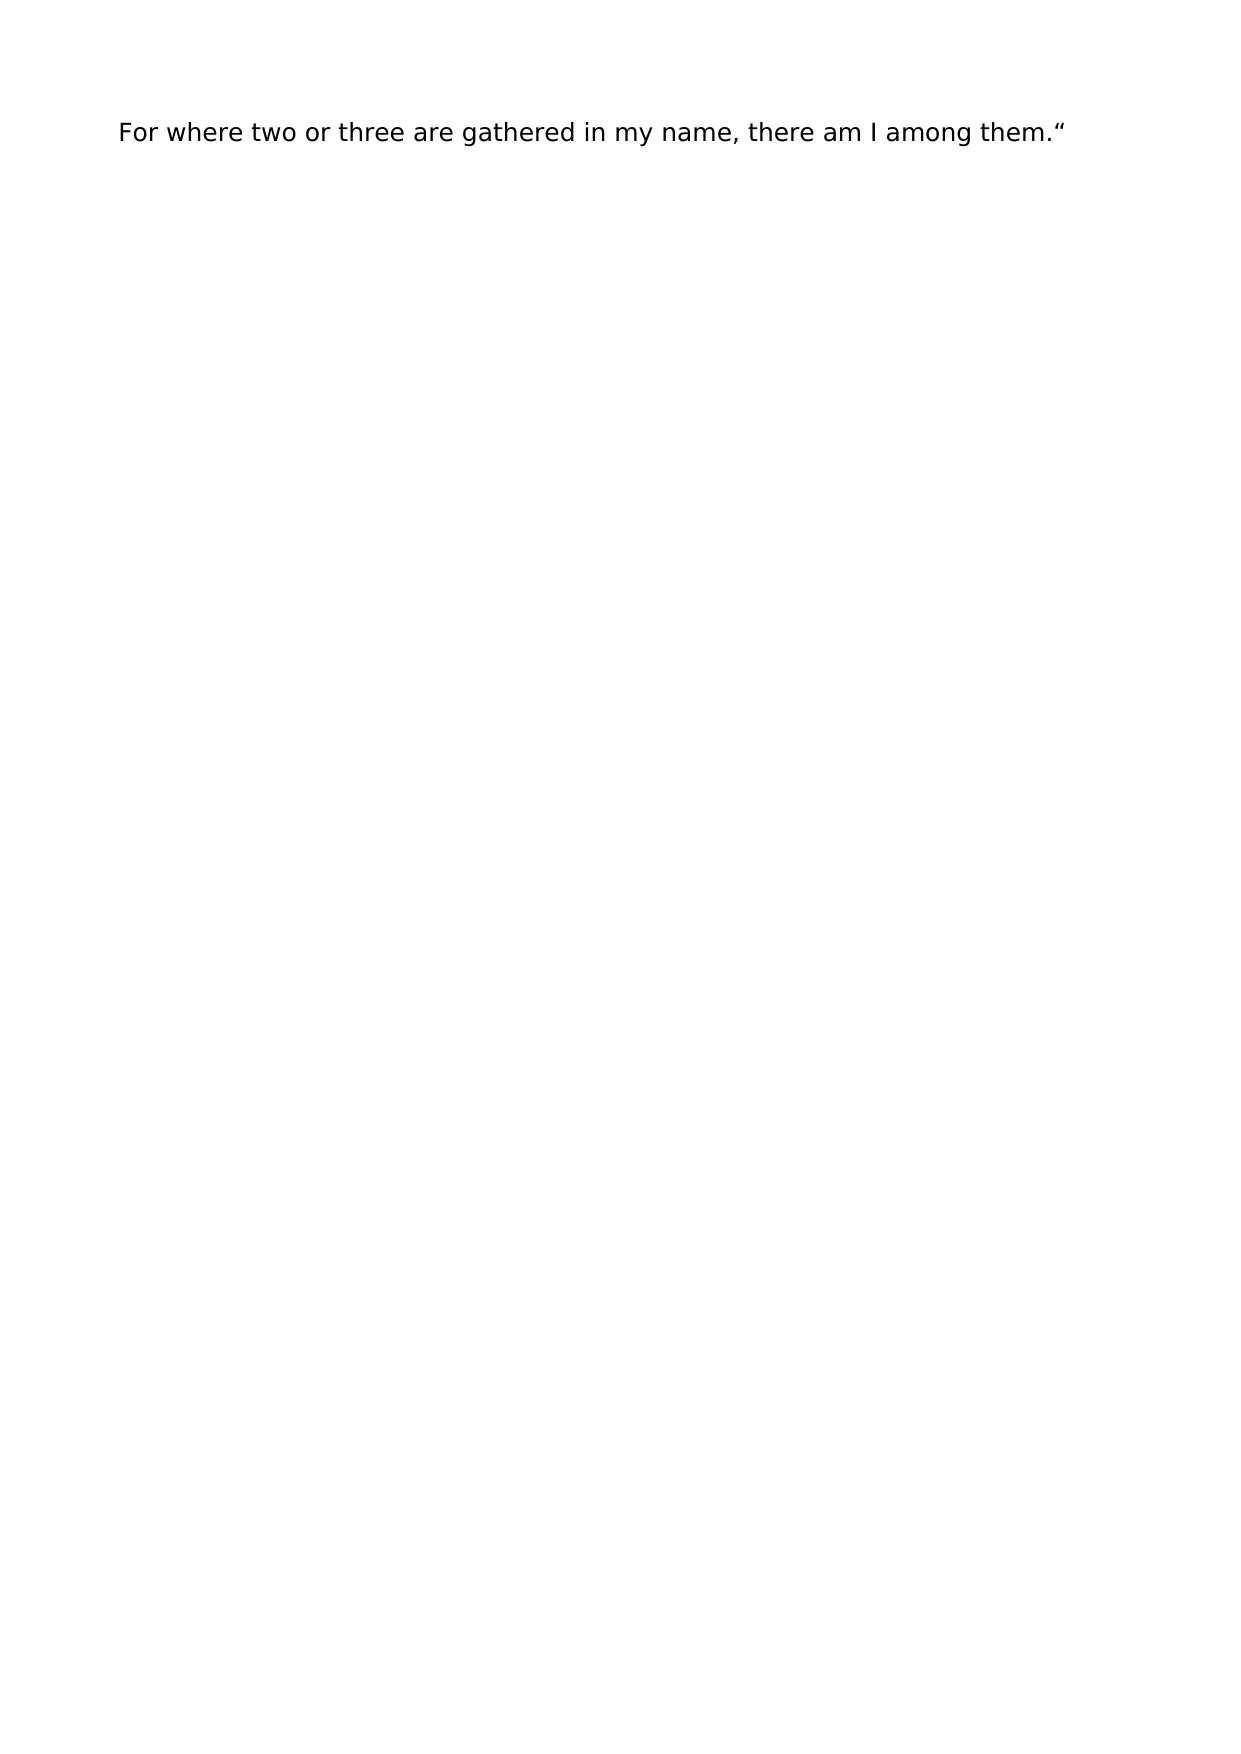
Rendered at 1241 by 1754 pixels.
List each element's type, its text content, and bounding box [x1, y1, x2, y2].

text For where two or three are gathered in my name, there am I among them.“ [118, 118, 1122, 147]
